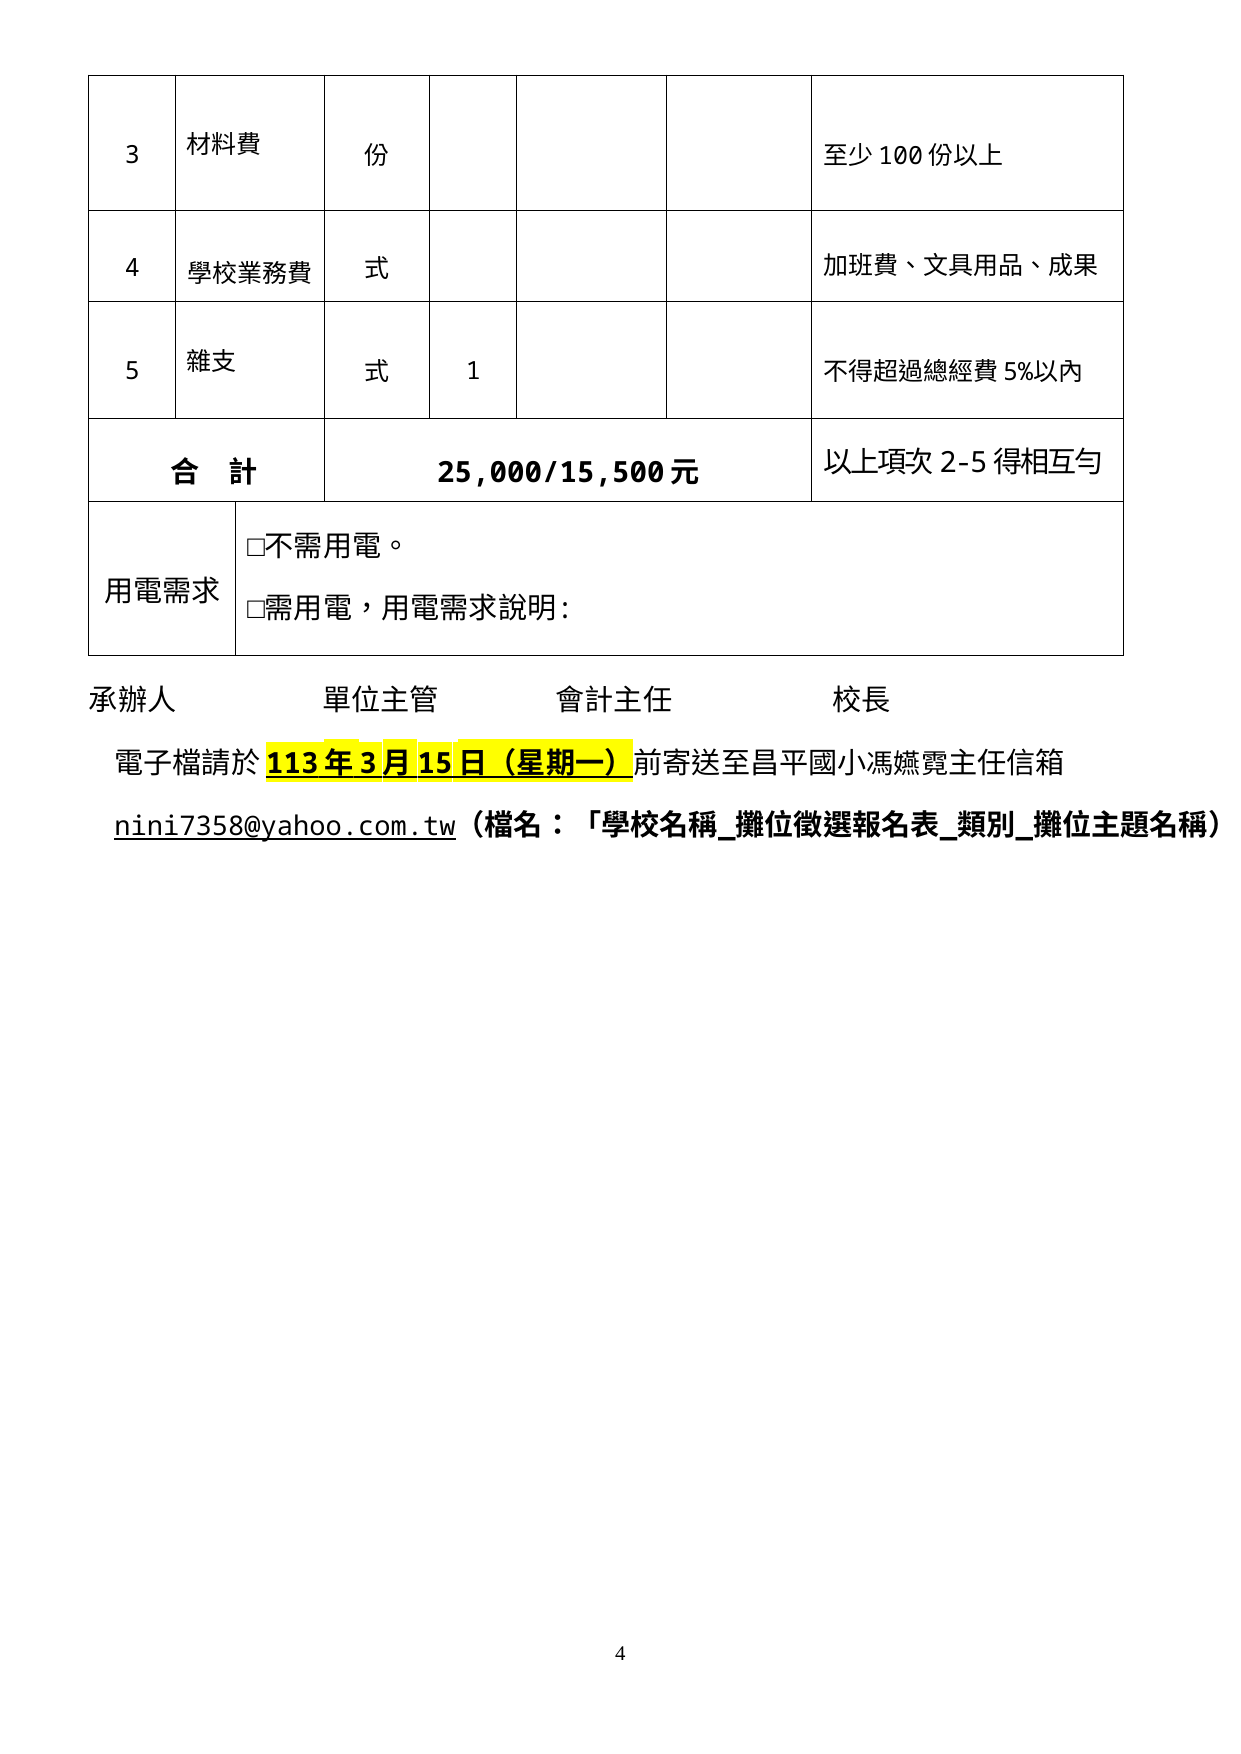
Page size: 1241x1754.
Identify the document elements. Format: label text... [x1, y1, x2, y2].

text 電子檔請於113年3月15日（星期一）前寄送至昌平國小馮嬿霓主任信箱 [44, 719, 1240, 781]
table_cell 加班費、文具用品、成果彙編印刷、水電費等 [812, 211, 1123, 301]
table_cell [430, 76, 516, 210]
table_cell 用電需求 [89, 502, 235, 655]
table_cell 至少100份以上 [812, 76, 1123, 210]
table_cell 式 [325, 302, 429, 417]
table_cell [667, 302, 811, 417]
table_cell 合 計 [89, 419, 324, 501]
table_cell 25,000/15,500元 [325, 419, 811, 501]
table_cell 式 [325, 211, 429, 301]
table_cell 學校業務費 [176, 211, 324, 301]
table_cell [517, 302, 666, 417]
text 承辦人 單位主管 會計主任 校長 [89, 656, 1152, 719]
table_cell 不得超過總經費5%以內 [812, 302, 1123, 417]
table_cell □不需用電。 □需用電，用電需求說明: [236, 502, 1123, 655]
table_cell 以上項次2-5得相互勻支 [812, 419, 1123, 501]
text nini7358@yahoo.com.tw（檔名：「學校名稱_攤位徵選報名表_類別_攤位主題名稱） [44, 781, 1240, 844]
table_cell 4 [89, 211, 175, 301]
table_cell 份 [325, 76, 429, 210]
table_cell 5 [89, 302, 175, 417]
table_cell [517, 76, 666, 210]
table_cell 材料費 [176, 76, 324, 210]
table_cell [430, 211, 516, 301]
table_cell [517, 211, 666, 301]
table_cell 3 [89, 76, 175, 210]
table_cell [667, 76, 811, 210]
table_cell 1 [430, 302, 516, 417]
table_cell 雜支 [176, 302, 324, 417]
table_cell [667, 211, 811, 301]
